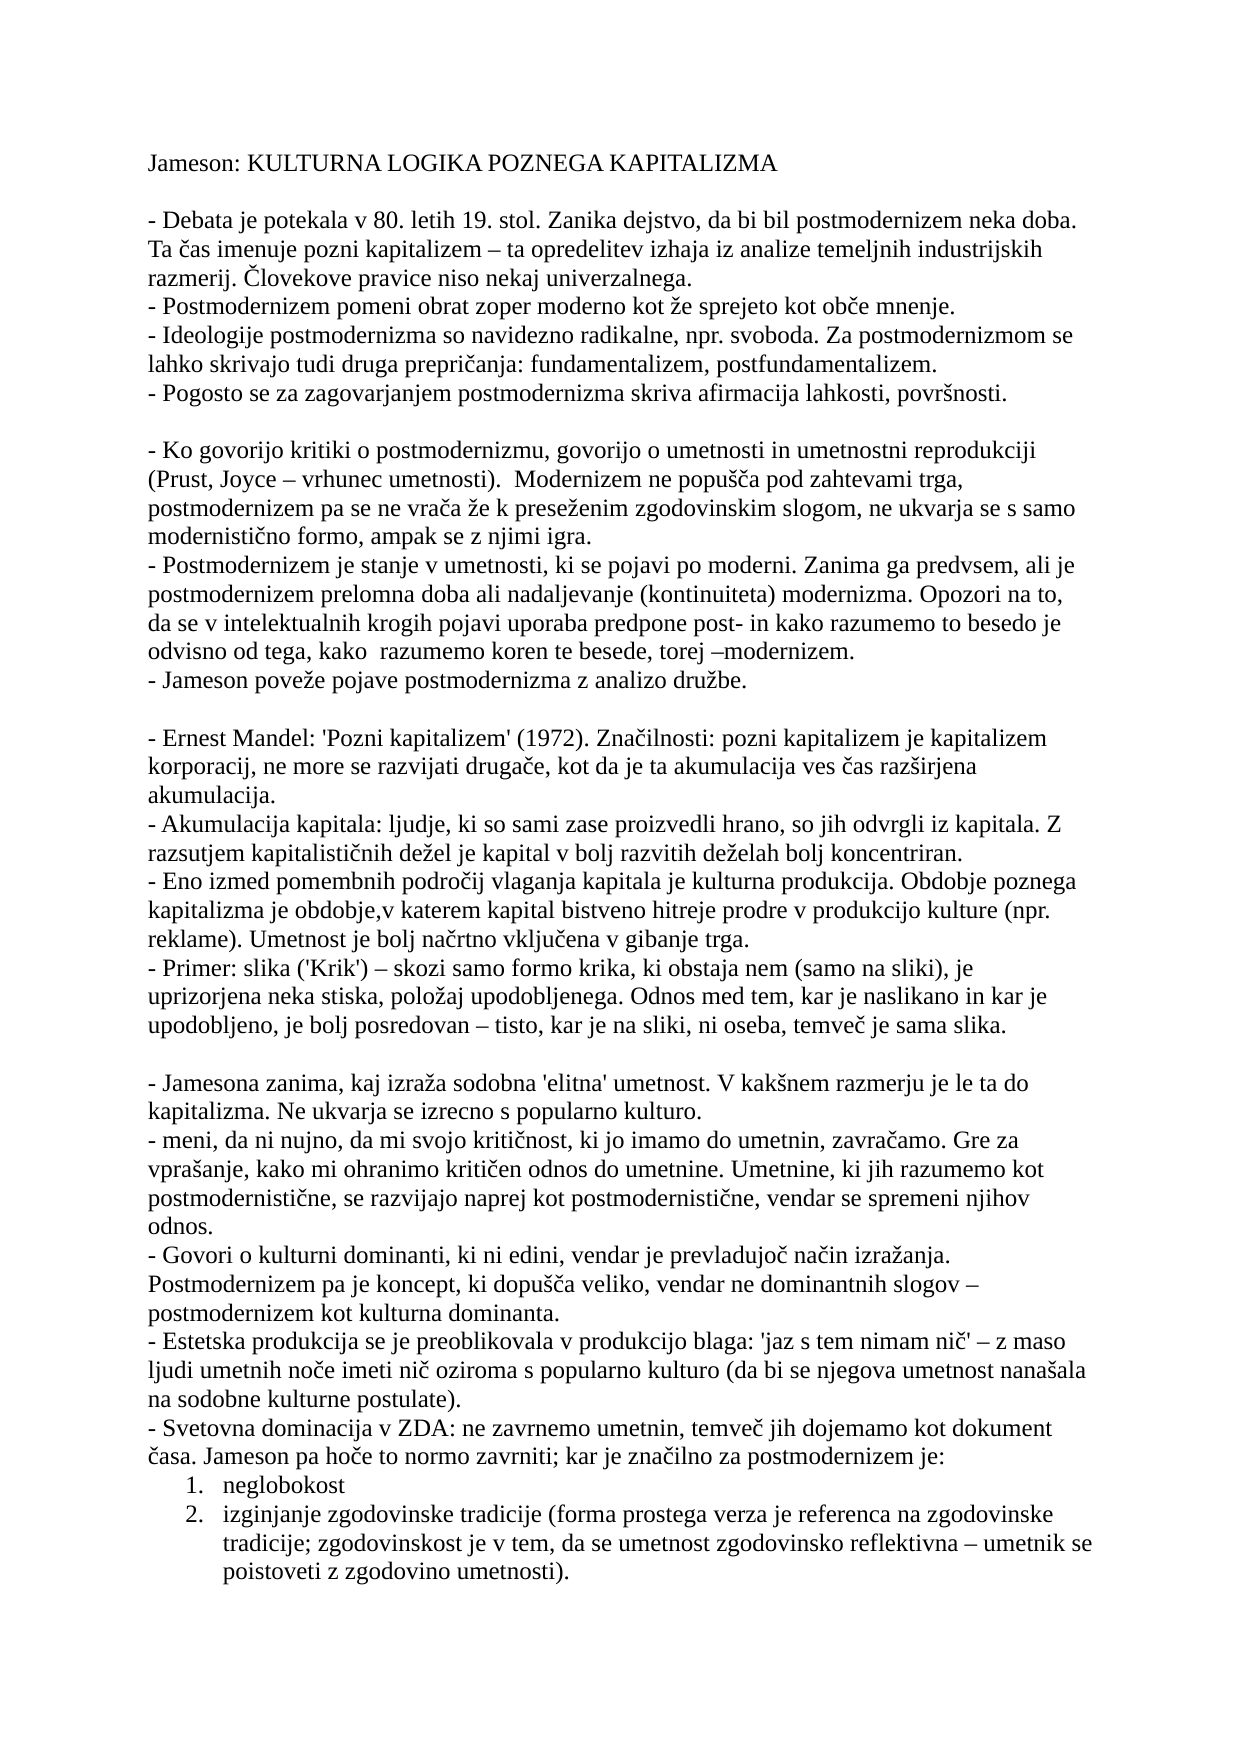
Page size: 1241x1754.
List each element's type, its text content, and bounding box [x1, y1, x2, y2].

text - Jamesona zanima, kaj izraža sodobna 'elitna' umetnost. V kakšnem razmerju je le ta do kapitalizma. Ne ukvarja se izrecno s popularno kulturo. [148, 1068, 1093, 1125]
text - Postmodernizem je stanje v umetnosti, ki se pojavi po moderni. Zanima ga predvsem, ali je postmodernizem prelomna doba ali nadaljevanje (kontinuiteta) modernizma. Opozori na to, da se v intelektualnih krogih pojavi uporaba predpone post- in kako razumemo to besedo je odvisno od tega, kako razumemo koren te besede, torej –modernizem. [148, 550, 1093, 665]
text - Govori o kulturni dominanti, ki ni edini, vendar je prevladujoč način izražanja. Postmodernizem pa je koncept, ki dopušča veliko, vendar ne dominantnih slogov – postmodernizem kot kulturna dominanta. [148, 1240, 1093, 1326]
text - Estetska produkcija se je preoblikovala v produkcijo blaga: 'jaz s tem nimam nič' – z maso ljudi umetnih noče imeti nič oziroma s popularno kulturo (da bi se njegova umetnost nanašala na sodobne kulturne postulate). [148, 1326, 1093, 1413]
text - Akumulacija kapitala: ljudje, ki so sami zase proizvedli hrano, so jih odvrgli iz kapitala. Z razsutjem kapitalističnih dežel je kapital v bolj razvitih deželah bolj koncentriran. [148, 809, 1093, 866]
text - Debata je potekala v 80. letih 19. stol. Zanika dejstvo, da bi bil postmodernizem neka doba. Ta čas imenuje pozni kapitalizem – ta opredelitev izhaja iz analize temeljnih industrijskih razmerij. Človekove pravice niso nekaj univerzalnega. [148, 205, 1093, 291]
text - Svetovna dominacija v ZDA: ne zavrnemo umetnin, temveč jih dojemamo kot dokument časa. Jameson pa hoče to normo zavrniti; kar je značilno za postmodernizem je: [148, 1413, 1093, 1470]
text - Postmodernizem pomeni obrat zoper moderno kot že sprejeto kot obče mnenje. [148, 291, 1093, 320]
text - Ko govorijo kritiki o postmodernizmu, govorijo o umetnosti in umetnostni reprodukciji (Prust, Joyce – vrhunec umetnosti). Modernizem ne popušča pod zahtevami trga, postmodernizem pa se ne vrača že k preseženim zgodovinskim slogom, ne ukvarja se s samo modernistično formo, ampak se z njimi igra. [148, 435, 1093, 550]
text Jameson: KULTURNA LOGIKA POZNEGA KAPITALIZMA [148, 148, 1093, 176]
text - Pogosto se za zagovarjanjem postmodernizma skriva afirmacija lahkosti, površnosti. [148, 378, 1093, 406]
text - meni, da ni nujno, da mi svojo kritičnost, ki jo imamo do umetnin, zavračamo. Gre za vprašanje, kako mi ohranimo kritičen odnos do umetnine. Umetnine, ki jih razumemo kot postmodernistične, se razvijajo naprej kot postmodernistične, vendar se spremeni njihov odnos. [148, 1125, 1093, 1240]
text - Ideologije postmodernizma so navidezno radikalne, npr. svoboda. Za postmodernizmom se lahko skrivajo tudi druga prepričanja: fundamentalizem, postfundamentalizem. [148, 320, 1093, 378]
text - Eno izmed pomembnih področij vlaganja kapitala je kulturna produkcija. Obdobje poznega kapitalizma je obdobje,v katerem kapital bistveno hitreje prodre v produkcijo kulture (npr. reklame). Umetnost je bolj načrtno vključena v gibanje trga. [148, 866, 1093, 953]
list izginjanje zgodovinske tradicije (forma prostega verza je referenca na zgodovinske tradicije; zgodovinskost je v tem, da se umetnost zgodovinsko reflektivna – umetnik se poistoveti z zgodovino umetnosti). [185, 1499, 1093, 1585]
text - Primer: slika ('Krik') – skozi samo formo krika, ki obstaja nem (samo na sliki), je uprizorjena neka stiska, položaj upodobljenega. Odnos med tem, kar je naslikano in kar je upodobljeno, je bolj posredovan – tisto, kar je na sliki, ni oseba, temveč je sama slika. [148, 953, 1093, 1039]
list neglobokost [185, 1470, 1093, 1499]
text - Jameson poveže pojave postmodernizma z analizo družbe. [148, 665, 1093, 694]
text - Ernest Mandel: 'Pozni kapitalizem' (1972). Značilnosti: pozni kapitalizem je kapitalizem korporacij, ne more se razvijati drugače, kot da je ta akumulacija ves čas razširjena akumulacija. [148, 723, 1093, 809]
